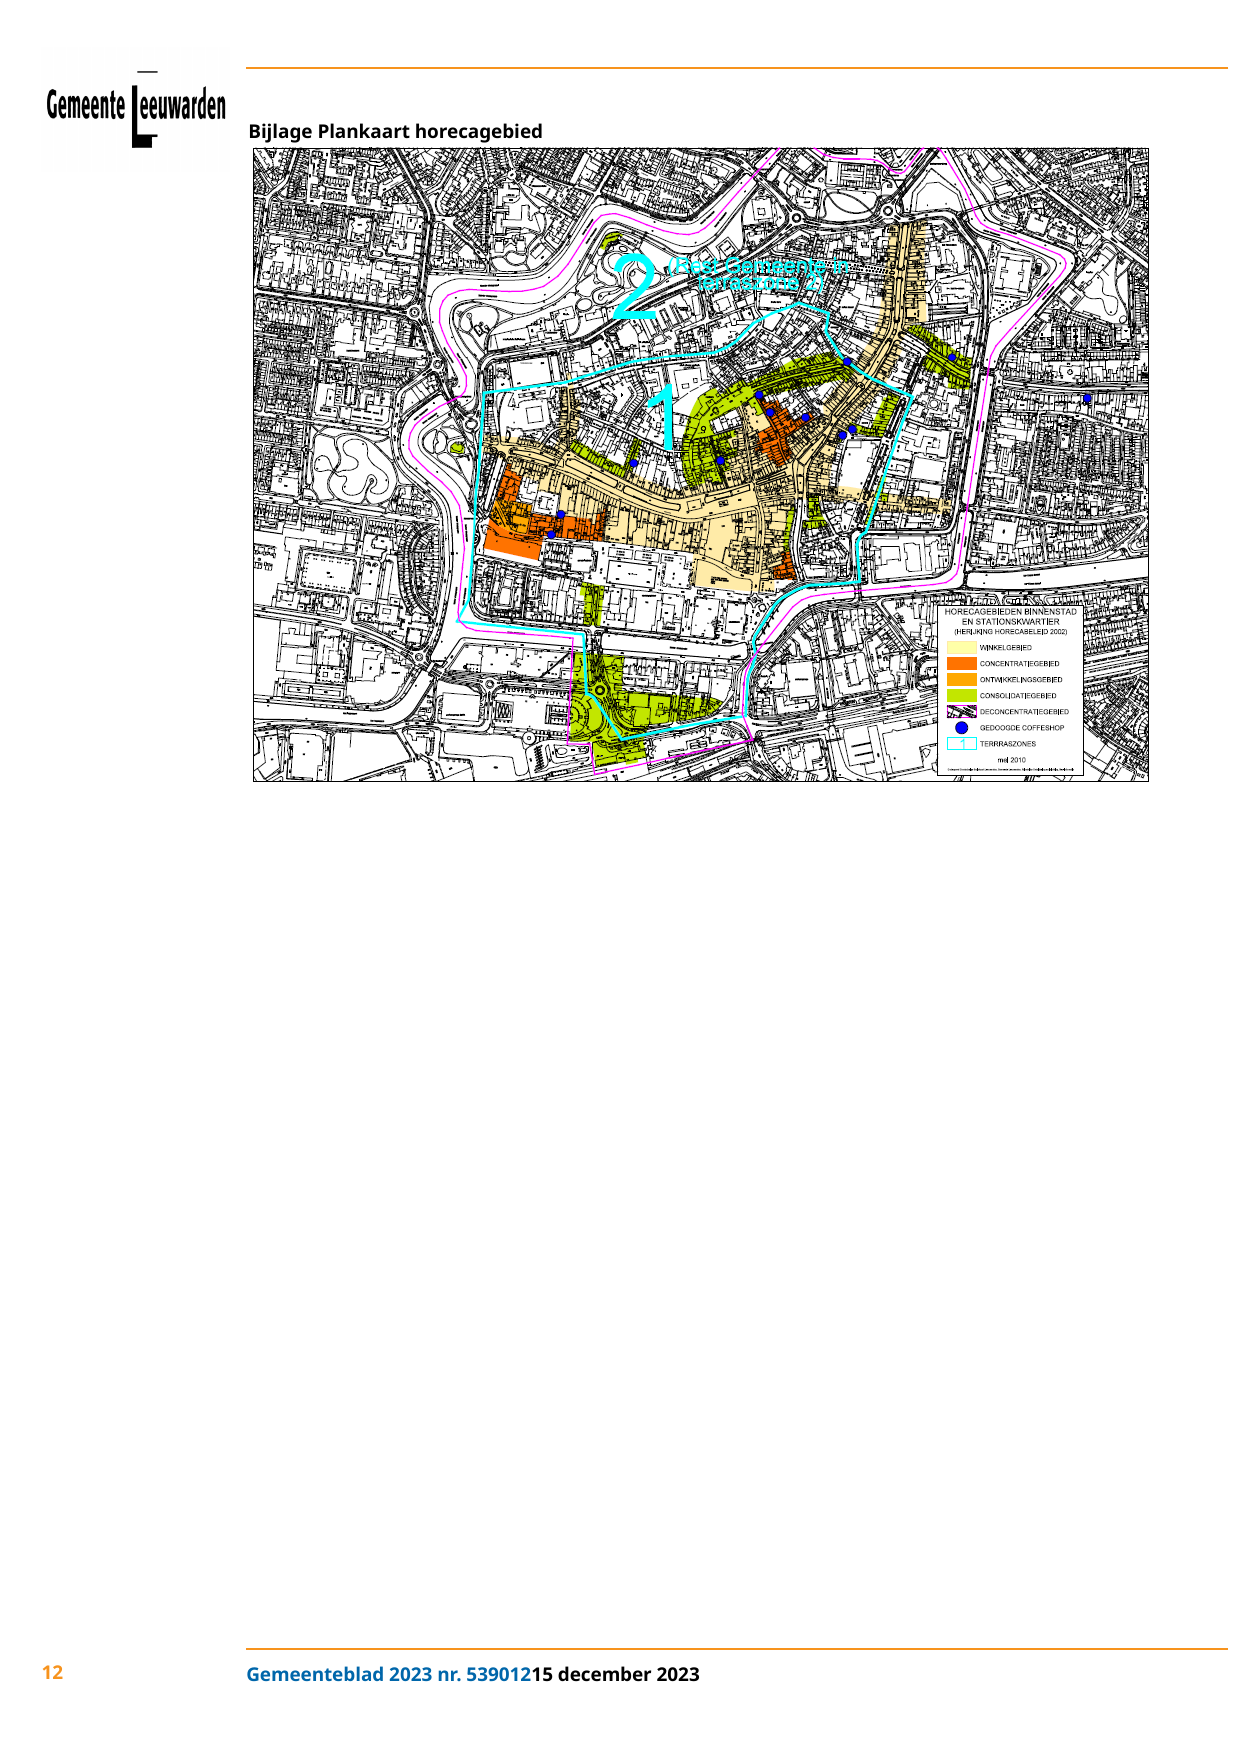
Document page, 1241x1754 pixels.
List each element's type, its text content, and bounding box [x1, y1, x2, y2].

picture [248, 144, 1152, 784]
text Bijlage Plankaart horecagebied [248, 116, 1152, 144]
picture [41, 47, 231, 172]
